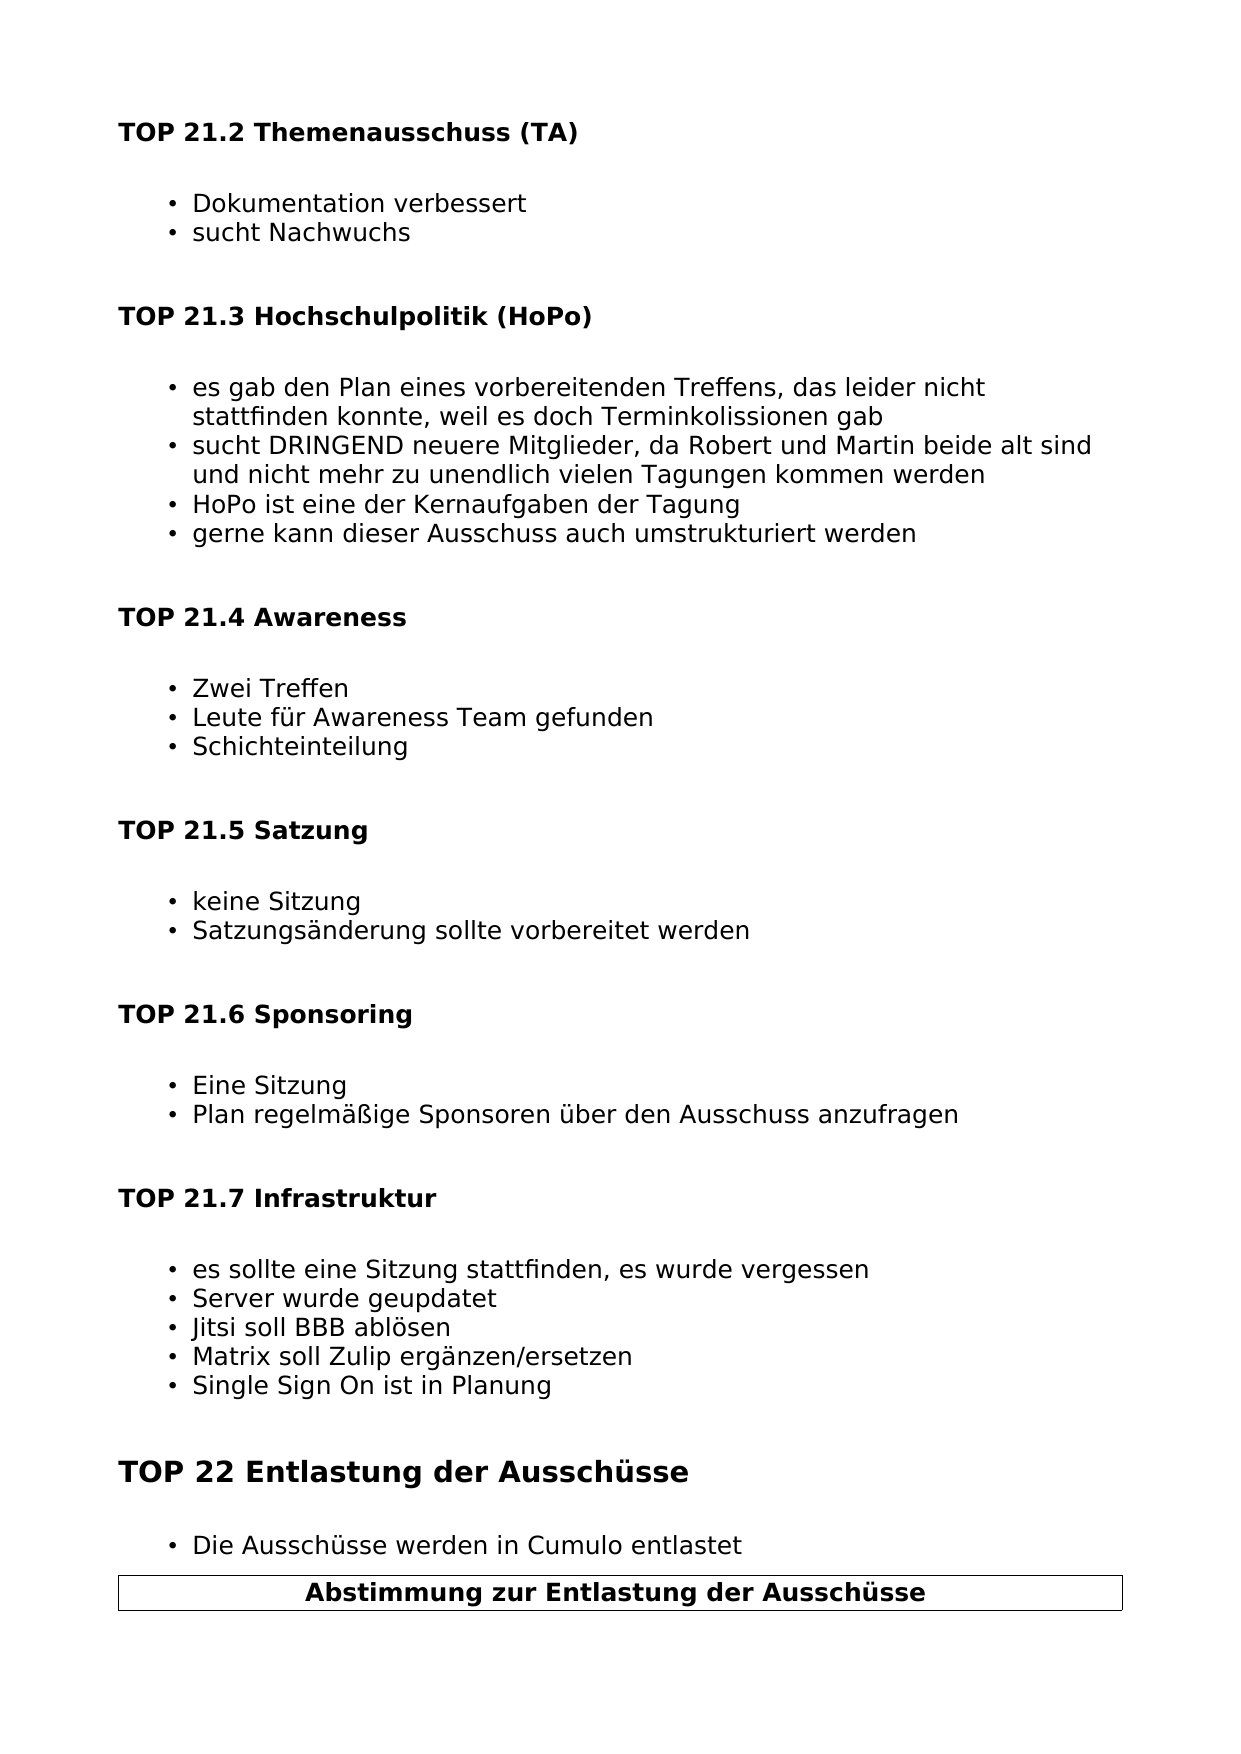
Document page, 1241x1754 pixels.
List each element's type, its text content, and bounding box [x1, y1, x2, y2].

list Leute für Awareness Team gefunden [177, 703, 1122, 732]
list Jitsi soll BBB ablösen [177, 1313, 1122, 1342]
list Zwei Treffen [177, 674, 1122, 703]
subtitle TOP 21.6 Sponsoring [118, 1000, 1122, 1029]
list Dokumentation verbessert [177, 189, 1122, 218]
list HoPo ist eine der Kernaufgaben der Tagung [177, 490, 1122, 519]
list Single Sign On ist in Planung [177, 1372, 1122, 1401]
list sucht DRINGEND neuere Mitglieder, da Robert und Martin beide alt sind und nicht mehr zu unendlich vielen Tagungen kommen werden [177, 432, 1122, 490]
subtitle TOP 21.7 Infrastruktur [118, 1184, 1122, 1213]
subtitle TOP 21.2 Themenausschuss (TA) [118, 118, 1122, 147]
list es sollte eine Sitzung stattfinden, es wurde vergessen [177, 1255, 1122, 1284]
list Die Ausschüsse werden in Cumulo entlastet [177, 1531, 1122, 1560]
list Plan regelmäßige Sponsoren über den Ausschuss anzufragen [177, 1100, 1122, 1129]
subtitle TOP 21.4 Awareness [118, 603, 1122, 632]
list es gab den Plan eines vorbereitenden Treffens, das leider nicht stattfinden konnte, weil es doch Terminkolissionen gab [177, 373, 1122, 432]
list Matrix soll Zulip ergänzen/ersetzen [177, 1342, 1122, 1372]
list keine Sitzung [177, 887, 1122, 916]
subtitle TOP 21.3 Hochschulpolitik (HoPo) [118, 302, 1122, 331]
subtitle TOP 21.5 Satzung [118, 816, 1122, 845]
list Eine Sitzung [177, 1071, 1122, 1100]
list gerne kann dieser Ausschuss auch umstrukturiert werden [177, 519, 1122, 548]
list Server wurde geupdatet [177, 1284, 1122, 1313]
subtitle TOP 22 Entlastung der Ausschüsse [118, 1455, 1122, 1489]
list Satzungsänderung sollte vorbereitet werden [177, 916, 1122, 945]
list Schichteinteilung [177, 732, 1122, 761]
table_header Abstimmung zur Entlastung der Ausschüsse [119, 1576, 1122, 1610]
list sucht Nachwuchs [177, 218, 1122, 248]
